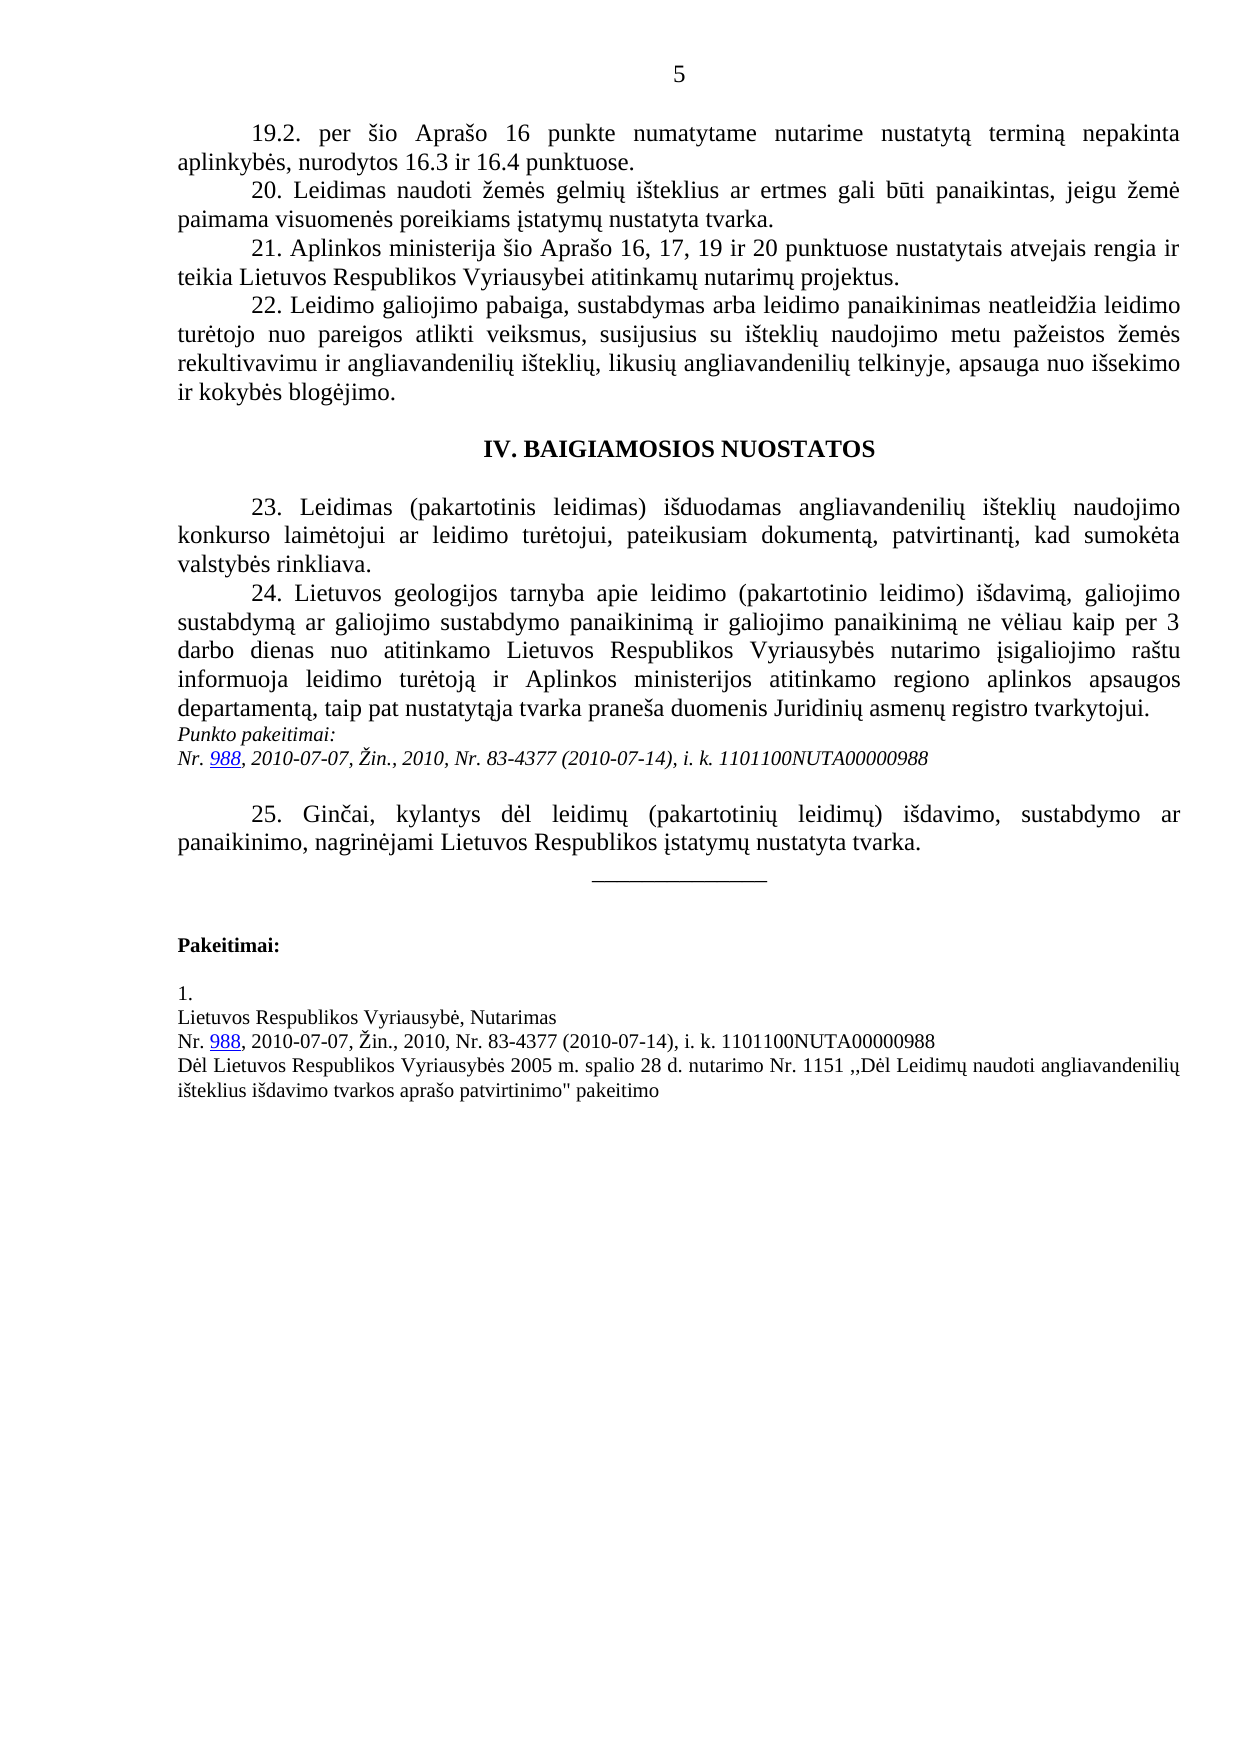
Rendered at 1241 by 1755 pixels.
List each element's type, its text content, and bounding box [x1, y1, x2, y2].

text ______________ [177, 856, 1181, 885]
text Lietuvos Respublikos Vyriausybė, Nutarimas [177, 1005, 1181, 1029]
text 19.2. per šio Aprašo 16 punkte numatytame nutarime nustatytą terminą nepakinta aplinkybės, nurodytos 16.3 ir 16.4 punktuose. [177, 118, 1181, 176]
text Punkto pakeitimai: [177, 722, 1181, 746]
text Nr. 988, 2010-07-07, Žin., 2010, Nr. 83-4377 (2010-07-14), i. k. 1101100NUTA00000988 [177, 1029, 1181, 1053]
text 25. Ginčai, kylantys dėl leidimų (pakartotinių leidimų) išdavimo, sustabdymo ar panaikinimo, nagrinėjami Lietuvos Respublikos įstatymų nustatyta tvarka. [177, 799, 1181, 856]
text Nr. 988, 2010-07-07, Žin., 2010, Nr. 83-4377 (2010-07-14), i. k. 1101100NUTA00000988 [177, 746, 1181, 770]
text IV. BAIGIAMOSIOS NUOSTATOS [177, 434, 1181, 463]
text 21. Aplinkos ministerija šio Aprašo 16, 17, 19 ir 20 punktuose nustatytais atvejais rengia ir teikia Lietuvos Respublikos Vyriausybei atitinkamų nutarimų projektus. [177, 233, 1181, 291]
text 20. Leidimas naudoti žemės gelmių išteklius ar ertmes gali būti panaikintas, jeigu žemė paimama visuomenės poreikiams įstatymų nustatyta tvarka. [177, 176, 1181, 233]
text 1. [177, 981, 1181, 1005]
text 24. Lietuvos geologijos tarnyba apie leidimo (pakartotinio leidimo) išdavimą, galiojimo sustabdymą ar galiojimo sustabdymo panaikinimą ir galiojimo panaikinimą ne vėliau kaip per 3 darbo dienas nuo atitinkamo Lietuvos Respublikos Vyriausybės nutarimo įsigaliojimo raštu informuoja leidimo turėtoją ir Aplinkos ministerijos atitinkamo regiono aplinkos apsaugos departamentą, taip pat nustatytąja tvarka praneša duomenis Juridinių asmenų registro tvarkytojui. [177, 578, 1181, 722]
text 23. Leidimas (pakartotinis leidimas) išduodamas angliavandenilių išteklių naudojimo konkurso laimėtojui ar leidimo turėtojui, pateikusiam dokumentą, patvirtinantį, kad sumokėta valstybės rinkliava. [177, 492, 1181, 578]
text 22. Leidimo galiojimo pabaiga, sustabdymas arba leidimo panaikinimas neatleidžia leidimo turėtojo nuo pareigos atlikti veiksmus, susijusius su išteklių naudojimo metu pažeistos žemės rekultivavimu ir angliavandenilių išteklių, likusių angliavandenilių telkinyje, apsauga nuo išsekimo ir kokybės blogėjimo. [177, 291, 1181, 406]
text Pakeitimai: [177, 933, 1181, 957]
text Dėl Lietuvos Respublikos Vyriausybės 2005 m. spalio 28 d. nutarimo Nr. 1151 ,,Dėl Leidimų naudoti angliavandenilių išteklius išdavimo tvarkos aprašo patvirtinimo" pakeitimo [177, 1053, 1181, 1102]
